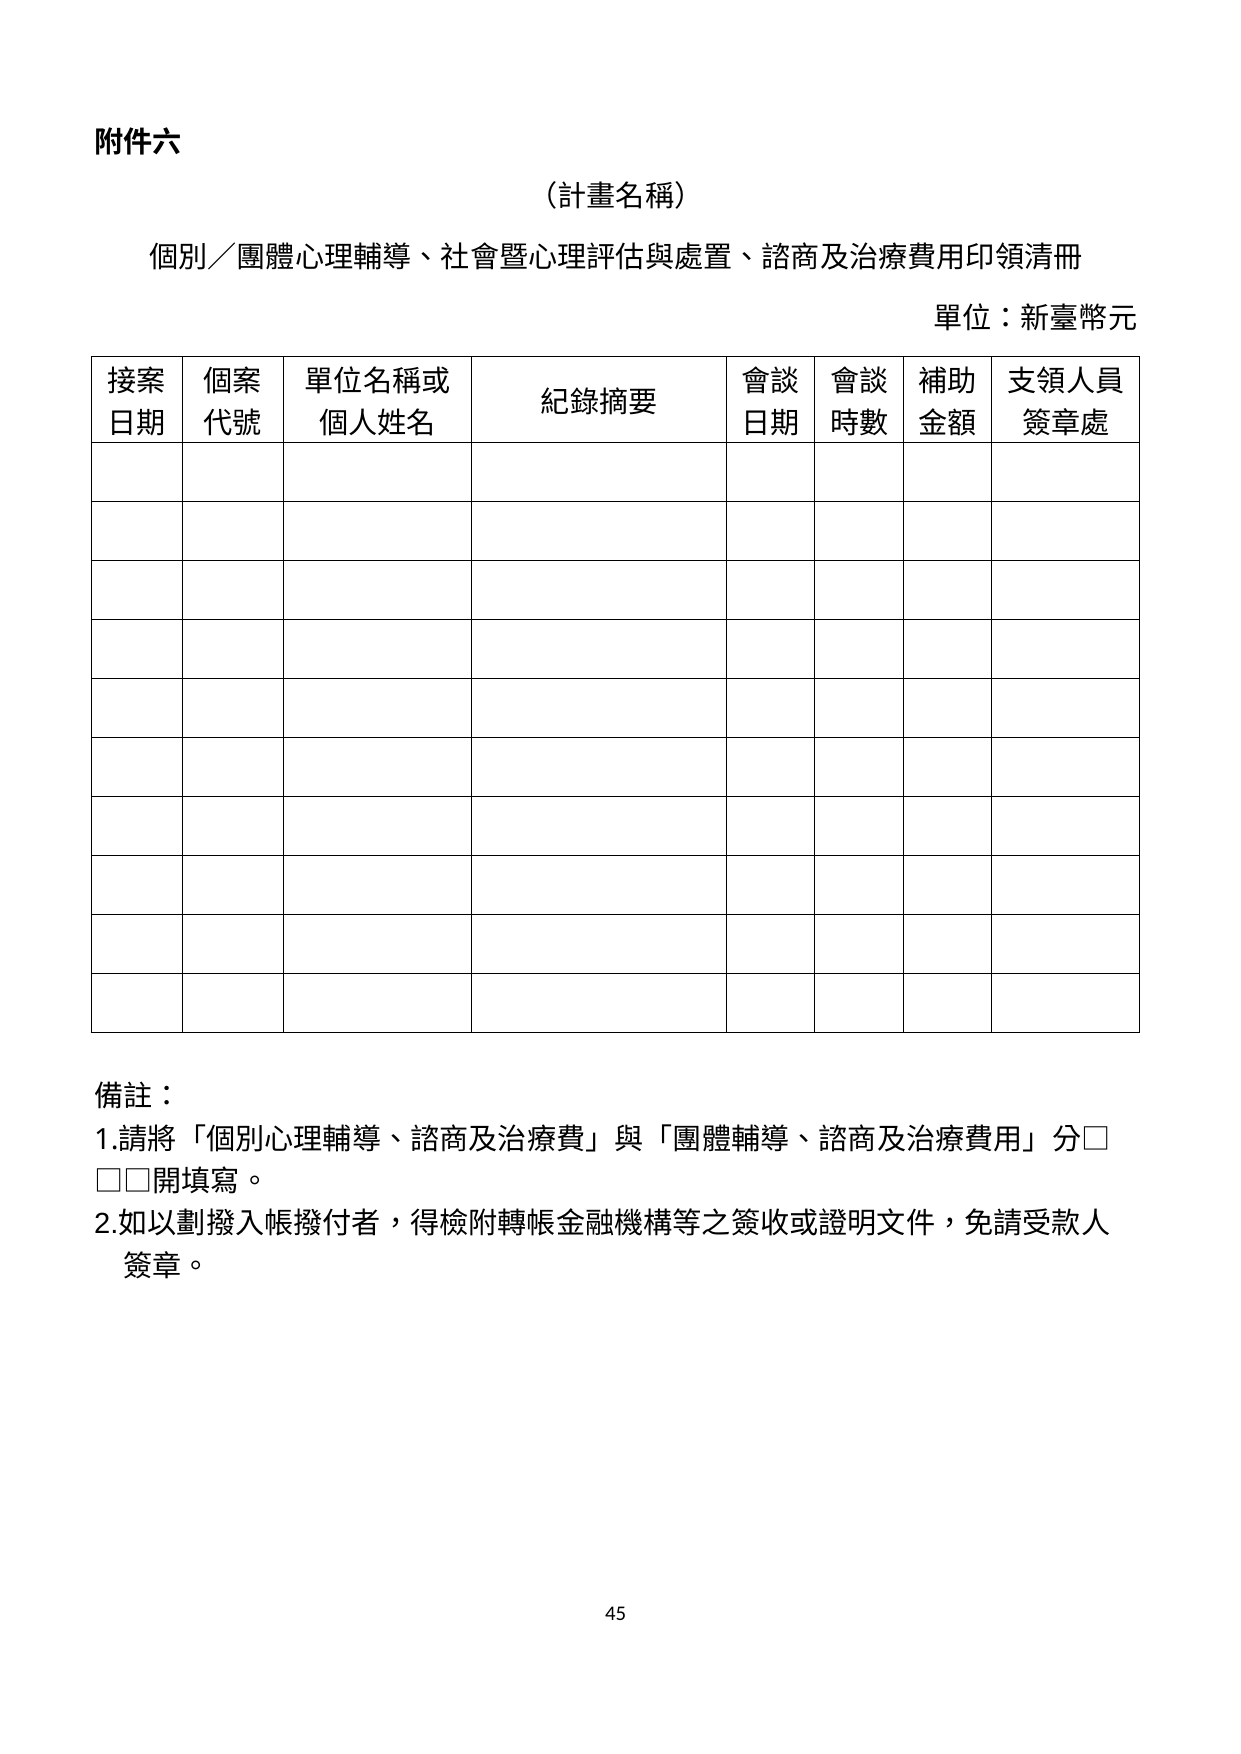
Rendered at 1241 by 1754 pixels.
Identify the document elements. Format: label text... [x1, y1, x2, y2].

table_cell [727, 443, 814, 501]
table_cell [815, 738, 903, 796]
table_cell [472, 856, 726, 914]
table_cell [992, 915, 1139, 973]
table_cell [992, 797, 1139, 855]
table_cell [284, 561, 471, 619]
table_header 會談時數 [815, 357, 903, 442]
table_header 單位名稱或個人姓名 [284, 357, 471, 442]
table_cell [815, 561, 903, 619]
table_cell [284, 679, 471, 737]
table_cell [284, 738, 471, 796]
table_cell [992, 502, 1139, 560]
table_cell [815, 443, 903, 501]
table_cell [92, 443, 182, 501]
text 1.請將「個別心理輔導、諮商及治療費」與「團體輔導、諮商及治療費用」分□□□開填寫。 [94, 1115, 1137, 1200]
table_cell [904, 856, 991, 914]
table_cell [815, 974, 903, 1032]
table_cell [472, 620, 726, 678]
table_cell [284, 620, 471, 678]
table_cell [92, 561, 182, 619]
table_cell [92, 856, 182, 914]
table_header 個案代號 [183, 357, 283, 442]
table_cell [472, 797, 726, 855]
table_cell [92, 974, 182, 1032]
text 備註： [94, 1073, 1137, 1115]
table_cell [284, 443, 471, 501]
table_cell [904, 679, 991, 737]
table_header 會談日期 [727, 357, 814, 442]
table_cell [904, 443, 991, 501]
table_cell [472, 738, 726, 796]
table_cell [284, 856, 471, 914]
table_cell [284, 797, 471, 855]
table_cell [284, 502, 471, 560]
table_cell [183, 443, 283, 501]
table_cell [183, 620, 283, 678]
text 個別／團體心理輔導、社會暨心理評估與處置、諮商及治療費用印領清冊 [94, 234, 1137, 276]
table_cell [727, 502, 814, 560]
text 附件六 [94, 118, 1137, 160]
table_cell [815, 502, 903, 560]
table_cell [904, 797, 991, 855]
table_cell [727, 738, 814, 796]
table_cell [992, 443, 1139, 501]
table_cell [727, 620, 814, 678]
table_cell [727, 856, 814, 914]
table_cell [727, 561, 814, 619]
table_cell [183, 738, 283, 796]
table_cell [815, 679, 903, 737]
table_cell [992, 738, 1139, 796]
table_cell [183, 974, 283, 1032]
table_cell [92, 679, 182, 737]
table_cell [904, 561, 991, 619]
table_cell [904, 915, 991, 973]
table_cell [904, 738, 991, 796]
table_cell [904, 974, 991, 1032]
table_cell [92, 797, 182, 855]
table_cell [183, 502, 283, 560]
table_cell [992, 974, 1139, 1032]
table_cell [727, 679, 814, 737]
table_cell [92, 915, 182, 973]
table_cell [472, 679, 726, 737]
table_cell [183, 915, 283, 973]
table_cell [992, 679, 1139, 737]
table_cell [284, 915, 471, 973]
table_cell [815, 797, 903, 855]
table_cell [472, 443, 726, 501]
table_header 補助金額 [904, 357, 991, 442]
table_cell [727, 974, 814, 1032]
table_cell [472, 502, 726, 560]
table_cell [992, 561, 1139, 619]
table_header 紀錄摘要 [472, 357, 726, 442]
table_header 支領人員簽章處 [992, 357, 1139, 442]
table_cell [183, 856, 283, 914]
table_header 接案日期 [92, 357, 182, 442]
table_cell [472, 974, 726, 1032]
table_cell [183, 679, 283, 737]
table_cell [472, 915, 726, 973]
table_cell [904, 620, 991, 678]
text 單位：新臺幣元 [94, 295, 1137, 337]
table_cell [815, 856, 903, 914]
table_cell [727, 915, 814, 973]
table_cell [92, 620, 182, 678]
table_cell [992, 856, 1139, 914]
table_cell [904, 502, 991, 560]
table_cell [992, 620, 1139, 678]
table_cell [815, 915, 903, 973]
table_cell [92, 502, 182, 560]
table_cell [183, 797, 283, 855]
table_cell [727, 797, 814, 855]
text 2.如以劃撥入帳撥付者，得檢附轉帳金融機構等之簽收或證明文件，免請受款人簽章。 [94, 1200, 1137, 1284]
table_cell [183, 561, 283, 619]
text （計畫名稱） [94, 173, 1137, 215]
table_cell [284, 974, 471, 1032]
table_cell [815, 620, 903, 678]
table_cell [472, 561, 726, 619]
table_cell [92, 738, 182, 796]
